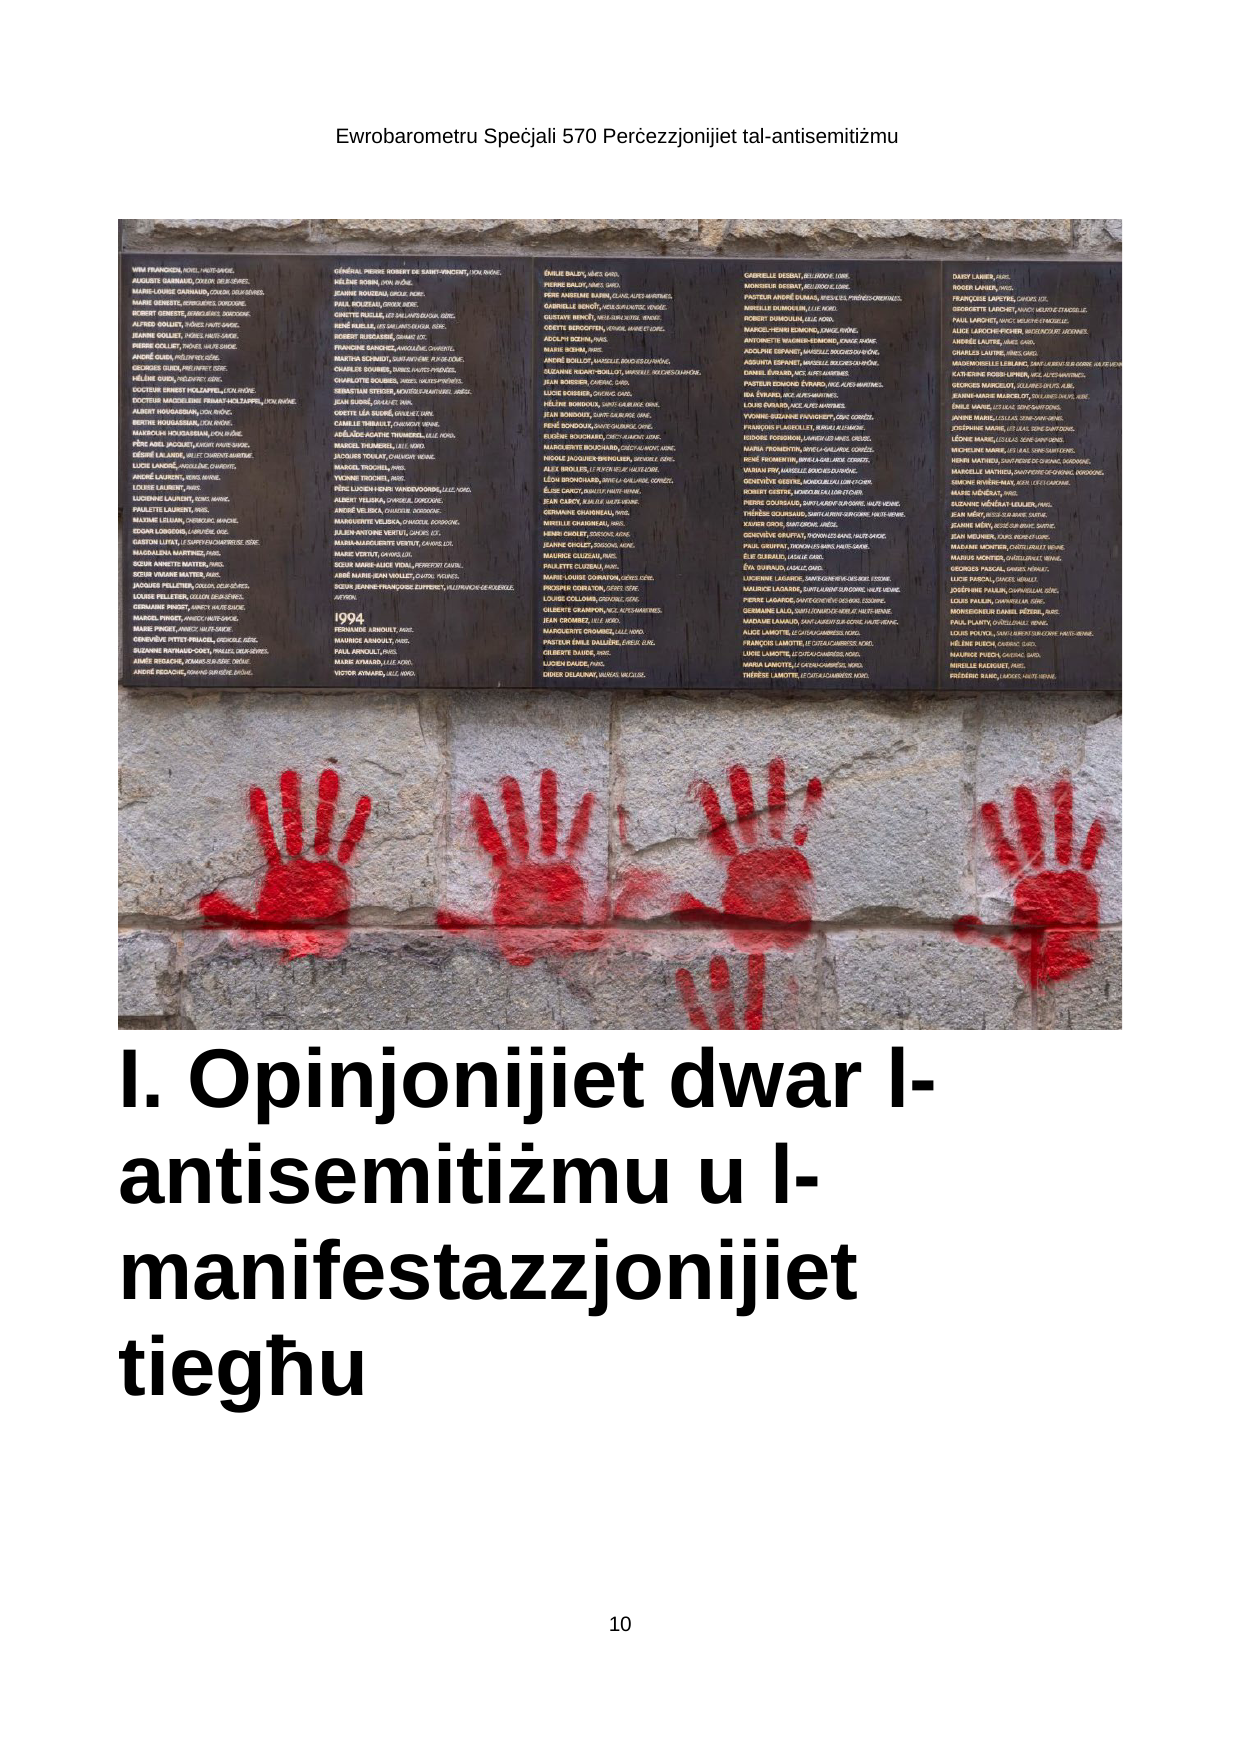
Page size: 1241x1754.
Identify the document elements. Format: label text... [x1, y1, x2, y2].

picture [118, 219, 1123, 1030]
subtitle I. Opinjonijiet dwar l-antisemitiżmu u l-manifestazzjonijiet tiegħu [118, 1030, 1122, 1413]
